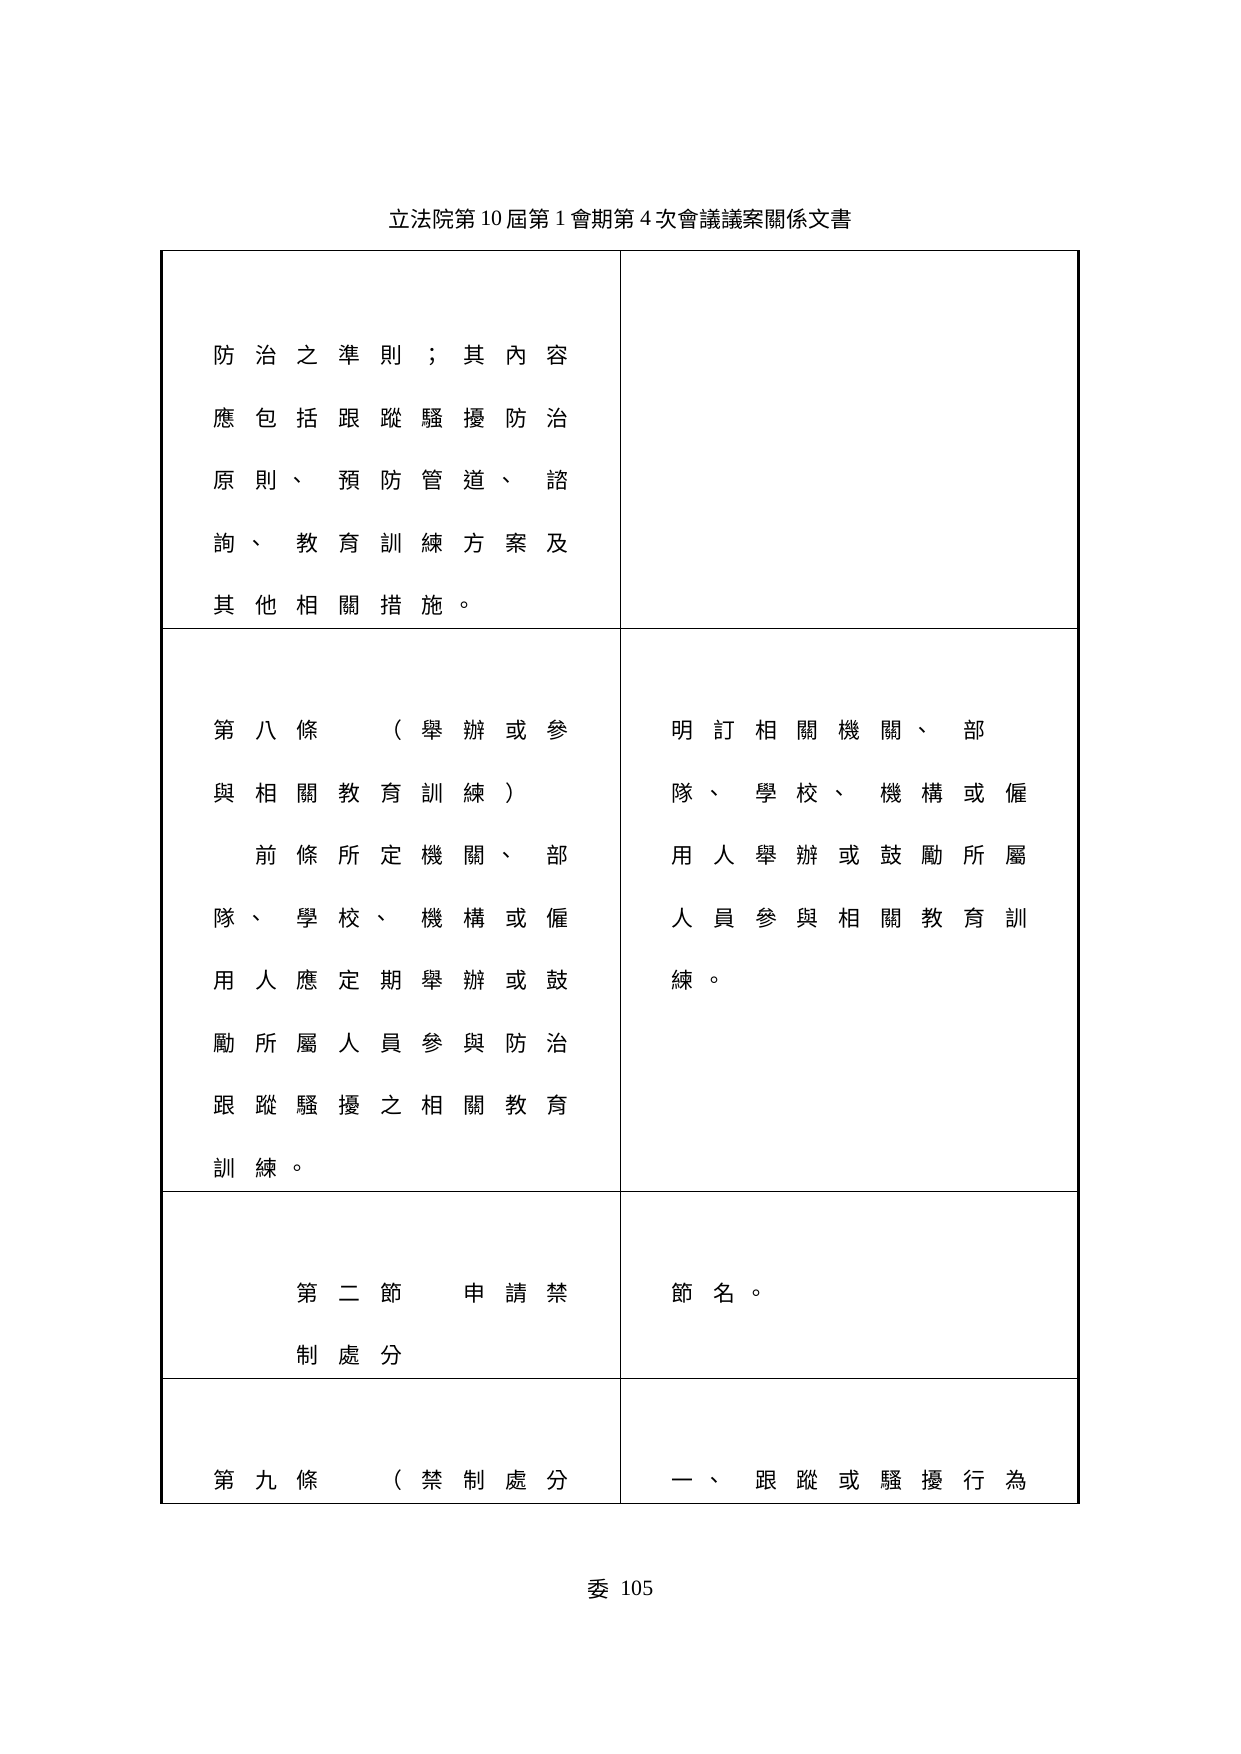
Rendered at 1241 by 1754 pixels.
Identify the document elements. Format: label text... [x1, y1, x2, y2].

table_cell [621, 251, 1077, 628]
table_cell 防治之準則；其內容應包括跟蹤騷擾防治原則、預防管道、諮詢、教育訓練方案及其他相關措施。 [163, 251, 620, 628]
table_cell 第九條 （禁制處分 [163, 1379, 620, 1503]
table_cell 節名。 [621, 1192, 1077, 1378]
table_cell 第二節 申請禁制處分 [163, 1192, 620, 1378]
table_cell 一、跟蹤或騷擾行為 [621, 1379, 1077, 1503]
table_cell 第八條 （舉辦或參與相關教育訓練） 前條所定機關、部隊、學校、機構或僱用人應定期舉辦或鼓勵所屬人員參與防治跟蹤騷擾之相關教育訓練。 [163, 629, 620, 1191]
table_cell 明訂相關機關、部隊、學校、機構或僱用人舉辦或鼓勵所屬人員參與相關教育訓練。 [621, 629, 1077, 1191]
